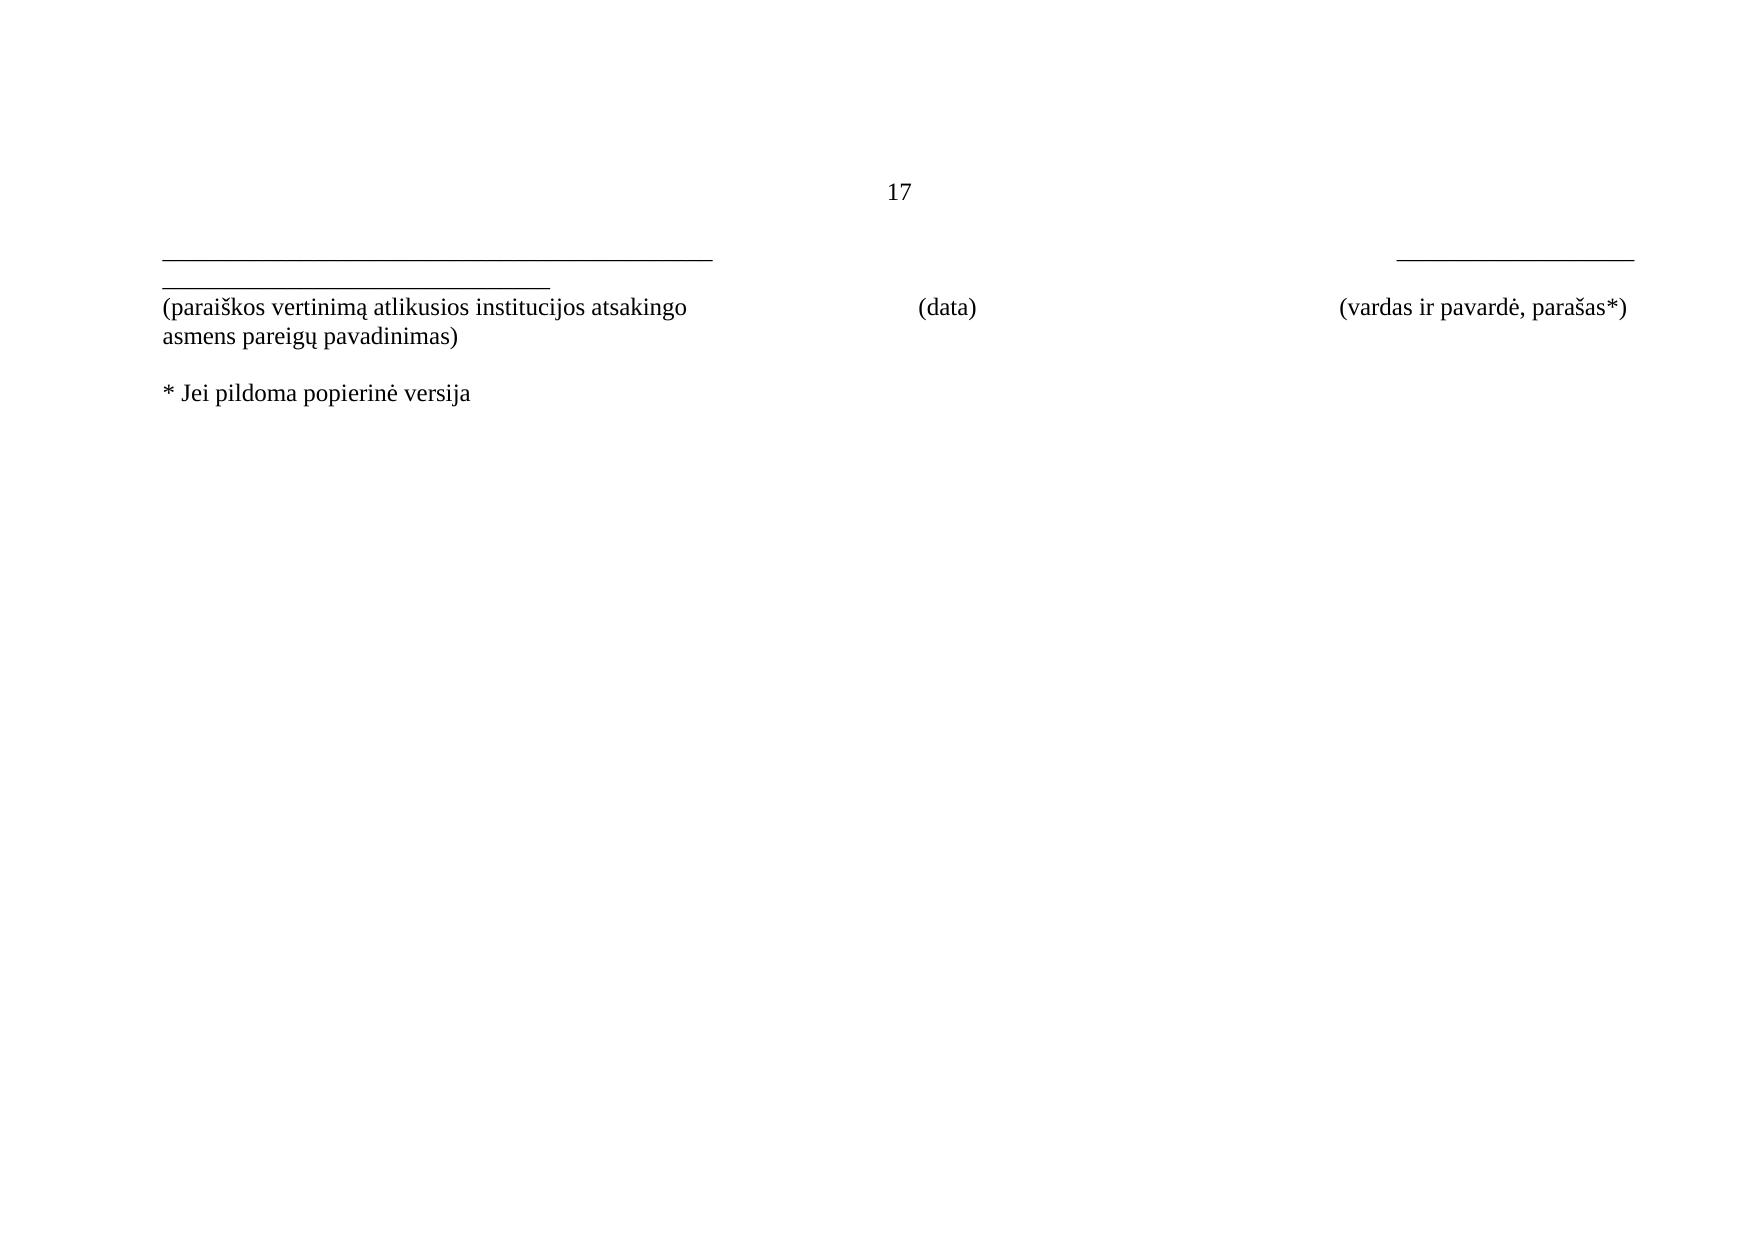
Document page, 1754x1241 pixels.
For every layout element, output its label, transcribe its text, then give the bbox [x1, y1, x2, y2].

text ____________________________________________ ___________________ _______________________________ [162, 235, 1636, 292]
text asmens pareigų pavadinimas) [162, 321, 1636, 350]
text * Jei pildoma popierinė versija [162, 378, 1636, 407]
text (paraiškos vertinimą atlikusios institucijos atsakingo (data) (vardas ir pavardė, parašas*) [162, 292, 1636, 321]
